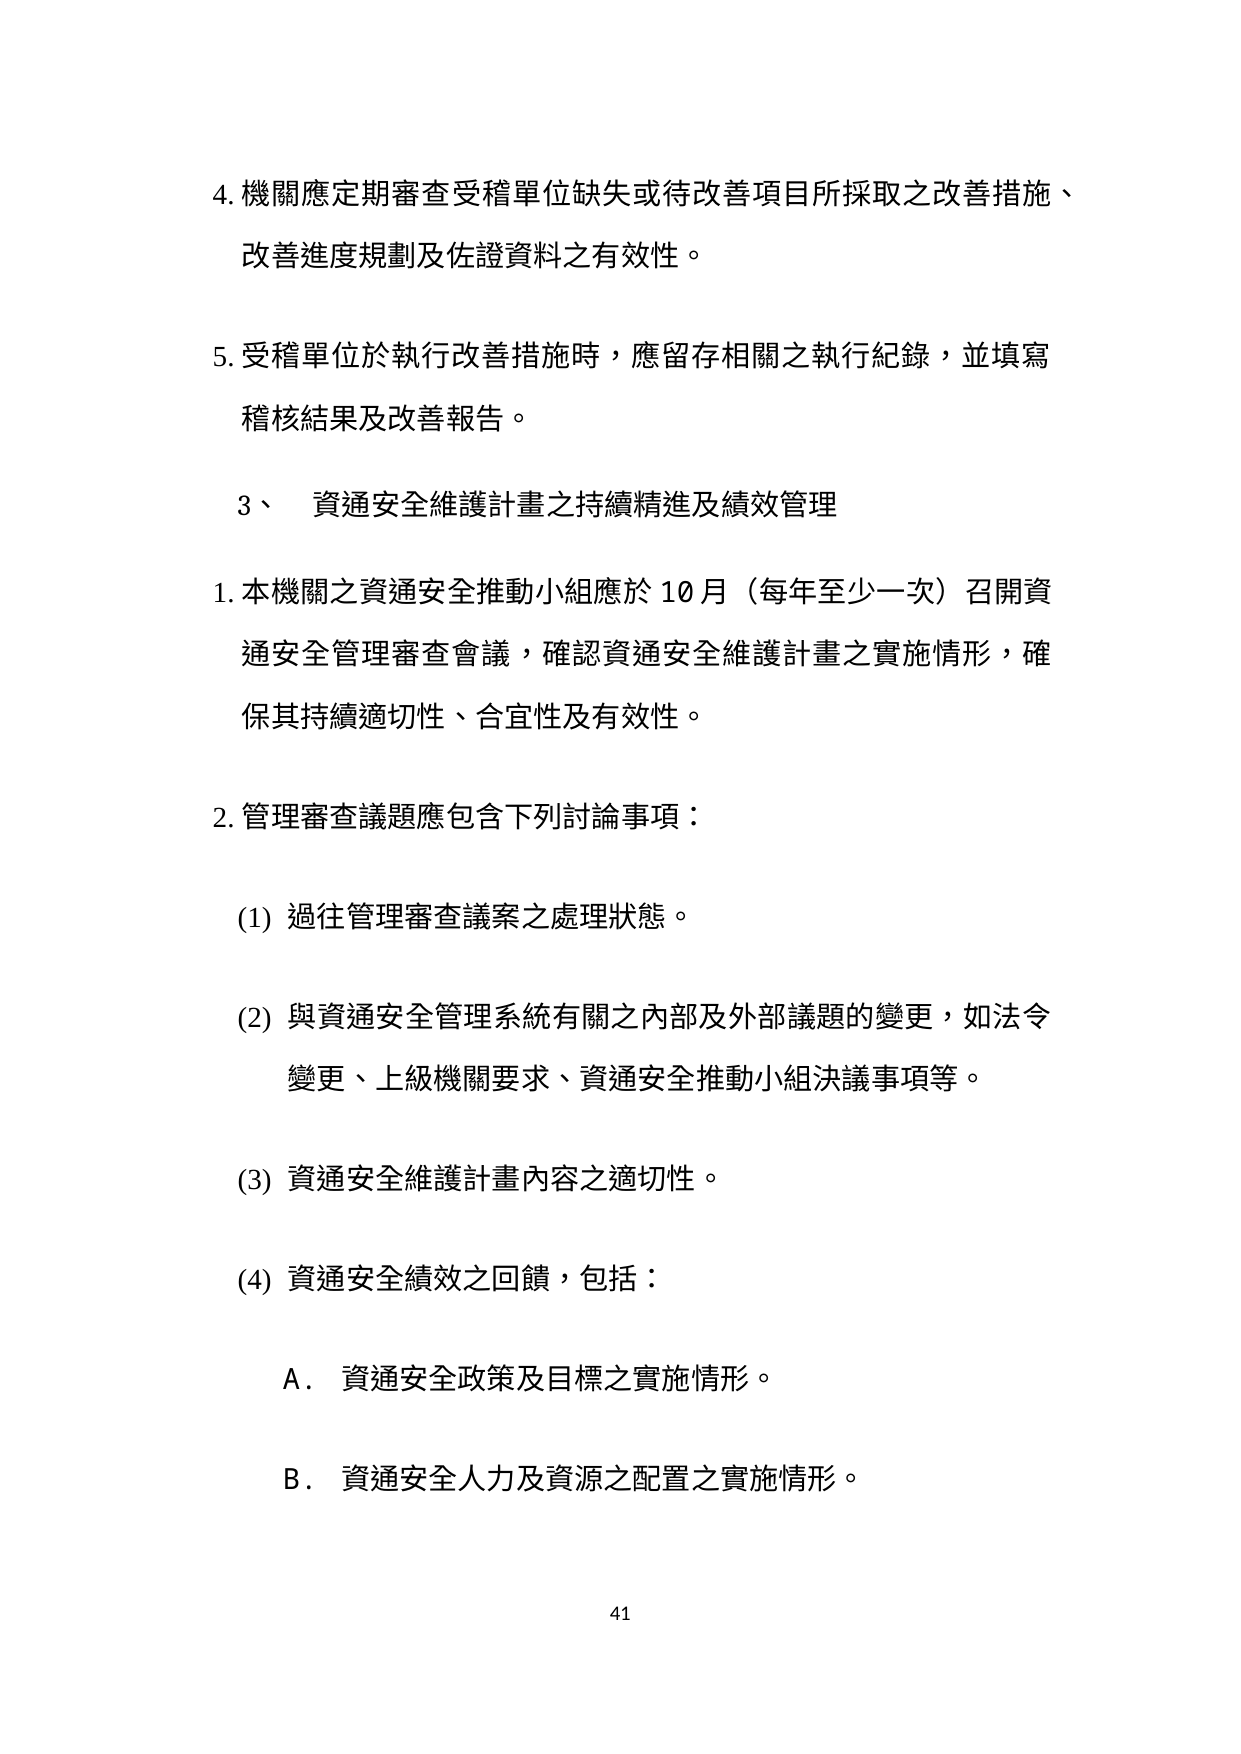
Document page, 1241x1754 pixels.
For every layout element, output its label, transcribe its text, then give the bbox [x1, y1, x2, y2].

list 過往管理審查議案之處理狀態。 [237, 873, 1053, 935]
list 資通安全維護計畫內容之適切性。 [237, 1135, 1053, 1198]
list 與資通安全管理系統有關之內部及外部議題的變更，如法令變更、上級機關要求、資通安全推動小組決議事項等。 [237, 973, 1053, 1098]
list 管理審查議題應包含下列討論事項： [212, 773, 1053, 835]
list 本機關之資通安全推動小組應於10月（每年至少一次）召開資通安全管理審查會議，確認資通安全維護計畫之實施情形，確保其持續適切性、合宜性及有效性。 [212, 548, 1053, 735]
subtitle 資通安全維護計畫之持續精進及績效管理 [237, 461, 1053, 524]
list 資通安全績效之回饋，包括： [237, 1235, 1053, 1298]
list 受稽單位於執行改善措施時，應留存相關之執行紀錄，並填寫稽核結果及改善報告。 [212, 312, 1053, 437]
list 資通安全人力及資源之配置之實施情形。 [282, 1435, 1053, 1498]
list 資通安全政策及目標之實施情形。 [282, 1335, 1053, 1398]
list 機關應定期審查受稽單位缺失或待改善項目所採取之改善措施、改善進度規劃及佐證資料之有效性。 [212, 150, 1053, 275]
